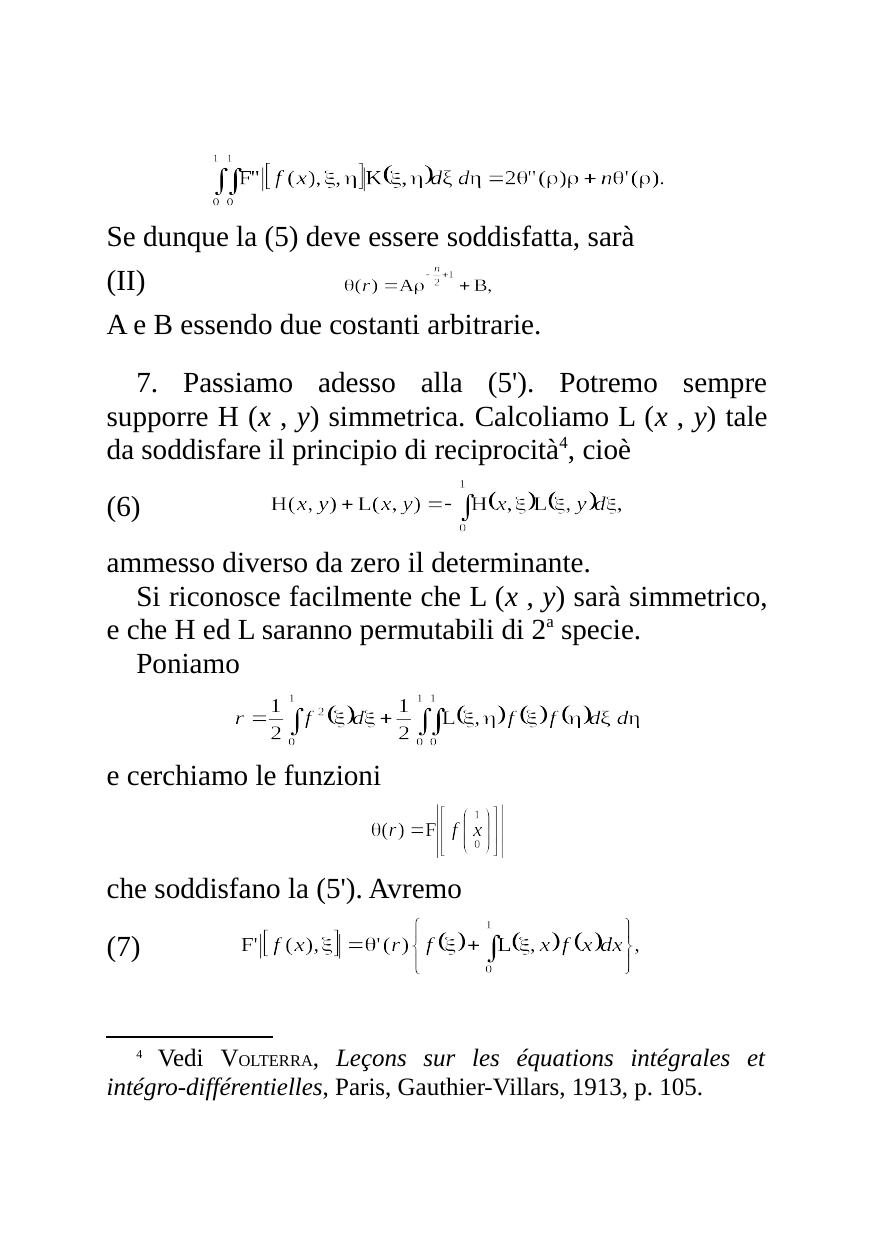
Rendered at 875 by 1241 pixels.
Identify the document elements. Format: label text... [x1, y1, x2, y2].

table_header [210, 905, 771, 988]
text ammesso diverso da zero il determinante. [106, 545, 768, 579]
table_header (II) [95, 253, 313, 307]
text che soddisfano la (5'). Avremo [106, 871, 768, 905]
table_header [239, 466, 771, 545]
table_header (7) [95, 905, 210, 988]
text Vedi Volterra, Leçons sur les équations intégrales et intégro-différentielles, Paris, Gauthier-Villars, 1913, p. 105. [106, 1043, 768, 1100]
text Se dunque la (5) deve essere soddisfatta, sarà [106, 219, 768, 253]
text e cerchiamo le funzioni [106, 758, 768, 792]
table_header [313, 253, 777, 307]
text Poniamo [106, 646, 768, 679]
text A e B essendo due costanti arbitrarie. [106, 307, 768, 340]
table_header (6) [95, 466, 239, 545]
text Si riconosce facilmente che L (x , y) sarà simmetrico, e che H ed L saranno permutabili di 2a specie. [106, 579, 768, 646]
text 7. Passiamo adesso alla (5'). Potremo sempre supporre H (x , y) simmetrica. Calcoliamo L (x , y) tale da soddisfare il principio di reciprocità, cioè [106, 365, 768, 466]
